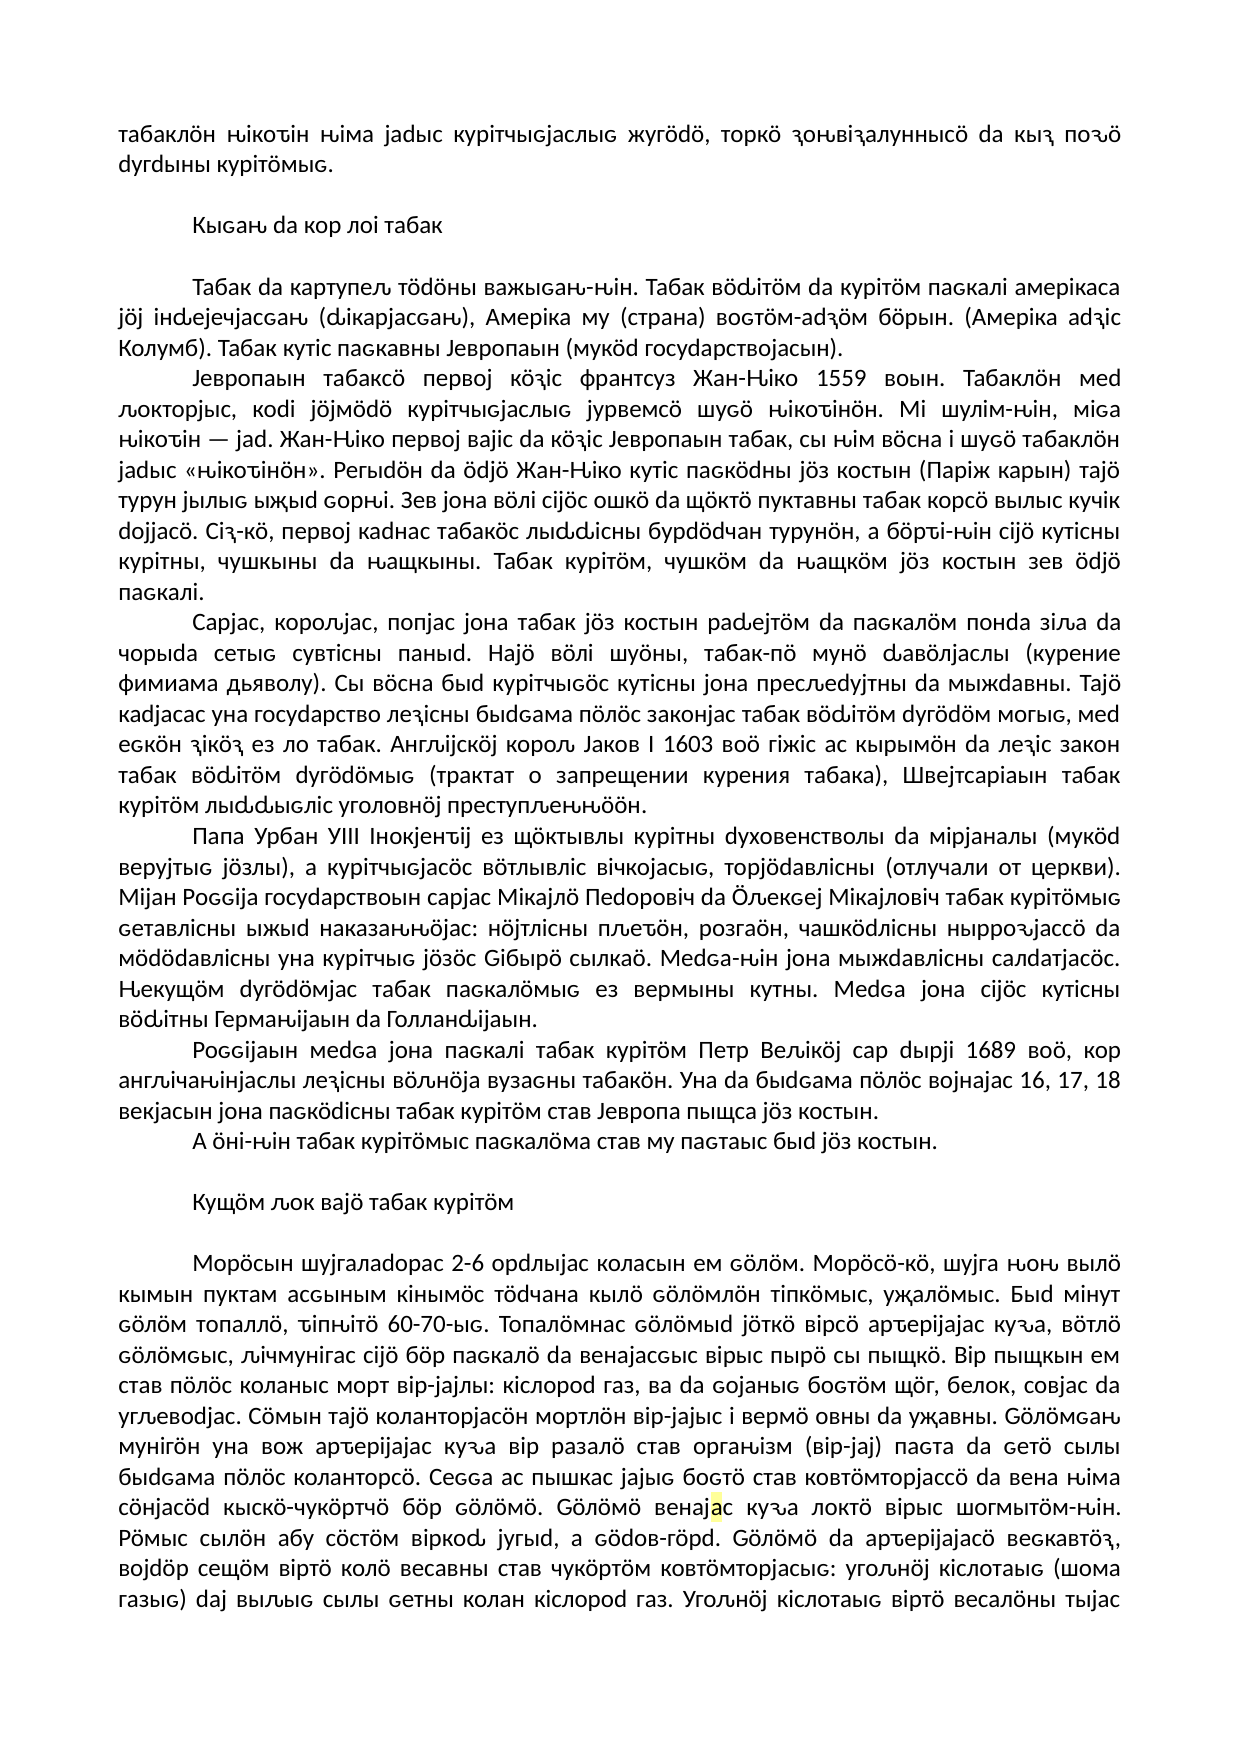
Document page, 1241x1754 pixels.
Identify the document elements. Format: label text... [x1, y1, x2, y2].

text Табак ԁа картупеԉ тӧԁӧны важыԍаԋ-ԋін. Табак вӧԃітӧм ԁа курітӧм паԍкалі амерікаса јӧј інԃејечјасԍаԋ (ԃікарјасԍаԋ), Амеріка му (страна) воԍтӧм-аԁԇӧм бӧрын. (Амеріка аԁԇіс Колумб). Табак кутіс паԍкавны Јевропаын (мукӧԁ госуԁарствојасын). [118, 271, 1122, 362]
text Морӧсын шујгалаԁорас 2-6 орԁлыјас коласын ем ԍӧлӧм. Морӧсӧ-кӧ, шујга ԋоԋ вылӧ кымын пуктам асԍыным кінымӧс тӧԁчана кылӧ ԍӧлӧмлӧн тіпкӧмыс, уҗалӧмыс. Быԁ мінут ԍӧлӧм топаллӧ, ԏіпԋітӧ 60-70-ыԍ. Топалӧмнас ԍӧлӧмыԁ јӧткӧ вірсӧ арԏеріјајас куԅа, вӧтлӧ ԍӧлӧмԍыс, ԉічмунігас сіјӧ бӧр паԍкалӧ ԁа венајасԍыс вірыс пырӧ сы пыщкӧ. Вір пыщкын ем став пӧлӧс коланыс морт вір-јајлы: кіслороԁ газ, ва ԁа ԍојаныԍ боԍтӧм щӧг, белок, совјас ԁа угԉевоԁјас. Сӧмын тајӧ коланторјасӧн мортлӧн вір-јајыс і вермӧ овны ԁа уҗавны. Ԍӧлӧмԍаԋ мунігӧн уна вож арԏеріјајас куԅа вір разалӧ став оргаԋізм (вір-јај) паԍта ԁа ԍетӧ сылы быԁԍама пӧлӧс коланторсӧ. Сеԍԍа ас пышкас јајыԍ боԍтӧ став ковтӧмторјассӧ ԁа вена ԋіма сӧнјасӧԁ кыскӧ-чукӧртчӧ бӧр ԍӧлӧмӧ. Ԍӧлӧмӧ венајас куԅа локтӧ вірыс шогмытӧм-ԋін. Рӧмыс сылӧн абу сӧстӧм віркоԃ југыԁ, а ԍӧԁов-гӧрԁ. Ԍӧлӧмӧ ԁа арԏеріјајасӧ веԍкавтӧԇ, војԁӧр сещӧм віртӧ колӧ весавны став чукӧртӧм ковтӧмторјасыԍ: угоԉнӧј кіслотаыԍ (шома газыԍ) ԁај выԉыԍ сылы ԍетны колан кіслороԁ газ. Угоԉнӧј кіслотаыԍ віртӧ весалӧны тыјас [118, 1247, 1122, 1614]
text Сарјас, короԉјас, попјас јона табак јӧз костын раԃејтӧм ԁа паԍкалӧм понԁа зіԉа ԁа чорыԁа сетыԍ сувтісны паныԁ. Најӧ вӧлі шуӧны, табак-пӧ мунӧ ԃавӧлјаслы (курение фимиама дьяволу). Сы вӧсна быԁ курітчыԍӧс кутісны јона пресԉеԁујтны ԁа мыжԁавны. Тајӧ каԁјасас уна госуԁарство леԇісны быԁԍама пӧлӧс законјас табак вӧԃітӧм ԁугӧԁӧм могыԍ, меԁ еԍкӧн ԇікӧԇ ез ло табак. Ангԉіјскӧј короԉ Јаков I 1603 воӧ гіжіс ас кырымӧн ԁа леԇіс закон табак вӧԃітӧм ԁугӧԁӧмыԍ (трактат о запрещении курения табака), Швејтсаріаын табак курітӧм лыԃԃыԍліс уголовнӧј преступԉеԋԋӧӧн. [118, 606, 1122, 820]
text табаклӧн ԋікоԏін ԋіма јаԁыс курітчыԍјаслыԍ жугӧԁӧ, торкӧ ԇоԋвіԇалуннысӧ ԁа кыԇ поԅӧ ԁугԁыны курітӧмыԍ. [118, 118, 1122, 179]
text Папа Урбан УІІІ Інокјенԏіј ез щӧктывлы курітны ԁуховенстволы ԁа мірјаналы (мукӧԁ верујтыԍ јӧзлы), а курітчыԍјасӧс вӧтлывліс вічкојасыԍ, торјӧԁавлісны (отлучали от церкви). Міјан Роԍԍіја госуԁарствоын сарјас Мікајлӧ Пеԁоровіч ԁа Ӧԉекԍеј Мікајловіч табак курітӧмыԍ ԍетавлісны ыжыԁ наказаԋԋӧјас: нӧјтлісны пԉеԏӧн, розгаӧн, чашкӧԁлісны нырроԅјассӧ ԁа мӧԁӧԁавлісны уна курітчыԍ јӧзӧс Ԍібырӧ сылкаӧ. Меԁԍа-ԋін јона мыжԁавлісны салԁатјасӧс. Ԋекущӧм ԁугӧԁӧмјас табак паԍкалӧмыԍ ез вермыны кутны. Меԁԍа јона сіјӧс кутісны вӧԃітны Гермаԋіјаын ԁа Голланԃіјаын. [118, 820, 1122, 1034]
text Кыԍаԋ ԁа кор лоі табак [118, 210, 1122, 240]
text Кущӧм ԉок вајӧ табак курітӧм [118, 1186, 1122, 1217]
text Јевропаын табаксӧ первој кӧԇіс франтсуз Жан-Ԋіко 1559 воын. Табаклӧн меԁ ԉокторјыс, коԁі јӧјмӧԁӧ курітчыԍјаслыԍ јурвемсӧ шуԍӧ ԋікоԏінӧн. Мі шулім-ԋін, міԍа ԋікоԏін — јаԁ. Жан-Ԋіко первој вајіс ԁа кӧԇіс Јевропаын табак, сы ԋім вӧсна і шуԍӧ табаклӧн јаԁыс «ԋікоԏінӧн». Регыԁӧн ԁа ӧԁјӧ Жан-Ԋіко кутіс паԍкӧԁны јӧз костын (Паріж карын) тајӧ турун јылыԍ ыҗыԁ ԍорԋі. Зев јона вӧлі сіјӧс ошкӧ ԁа щӧктӧ пуктавны табак корсӧ вылыс кучік ԁојјасӧ. Сіԇ-кӧ, первој каԁнас табакӧс лыԃԃісны бурԁӧԁчан турунӧн, а бӧрԏі-ԋін сіјӧ кутісны курітны, чушкыны ԁа ԋащкыны. Табак курітӧм, чушкӧм ԁа ԋащкӧм јӧз костын зев ӧԁјӧ паԍкалі. [118, 362, 1122, 606]
text Роԍԍіјаын меԁԍа јона паԍкалі табак курітӧм Петр Веԉікӧј сар ԁырјі 1689 воӧ, кор ангԉічаԋінјаслы леԇісны вӧԉнӧја вузаԍны табакӧн. Уна ԁа быԁԍама пӧлӧс војнајас 16, 17, 18 векјасын јона паԍкӧԁісны табак курітӧм став Јевропа пыщса јӧз костын. [118, 1034, 1122, 1125]
text А ӧні-ԋін табак курітӧмыс паԍкалӧма став му паԍтаыс быԁ јӧз костын. [118, 1125, 1122, 1156]
